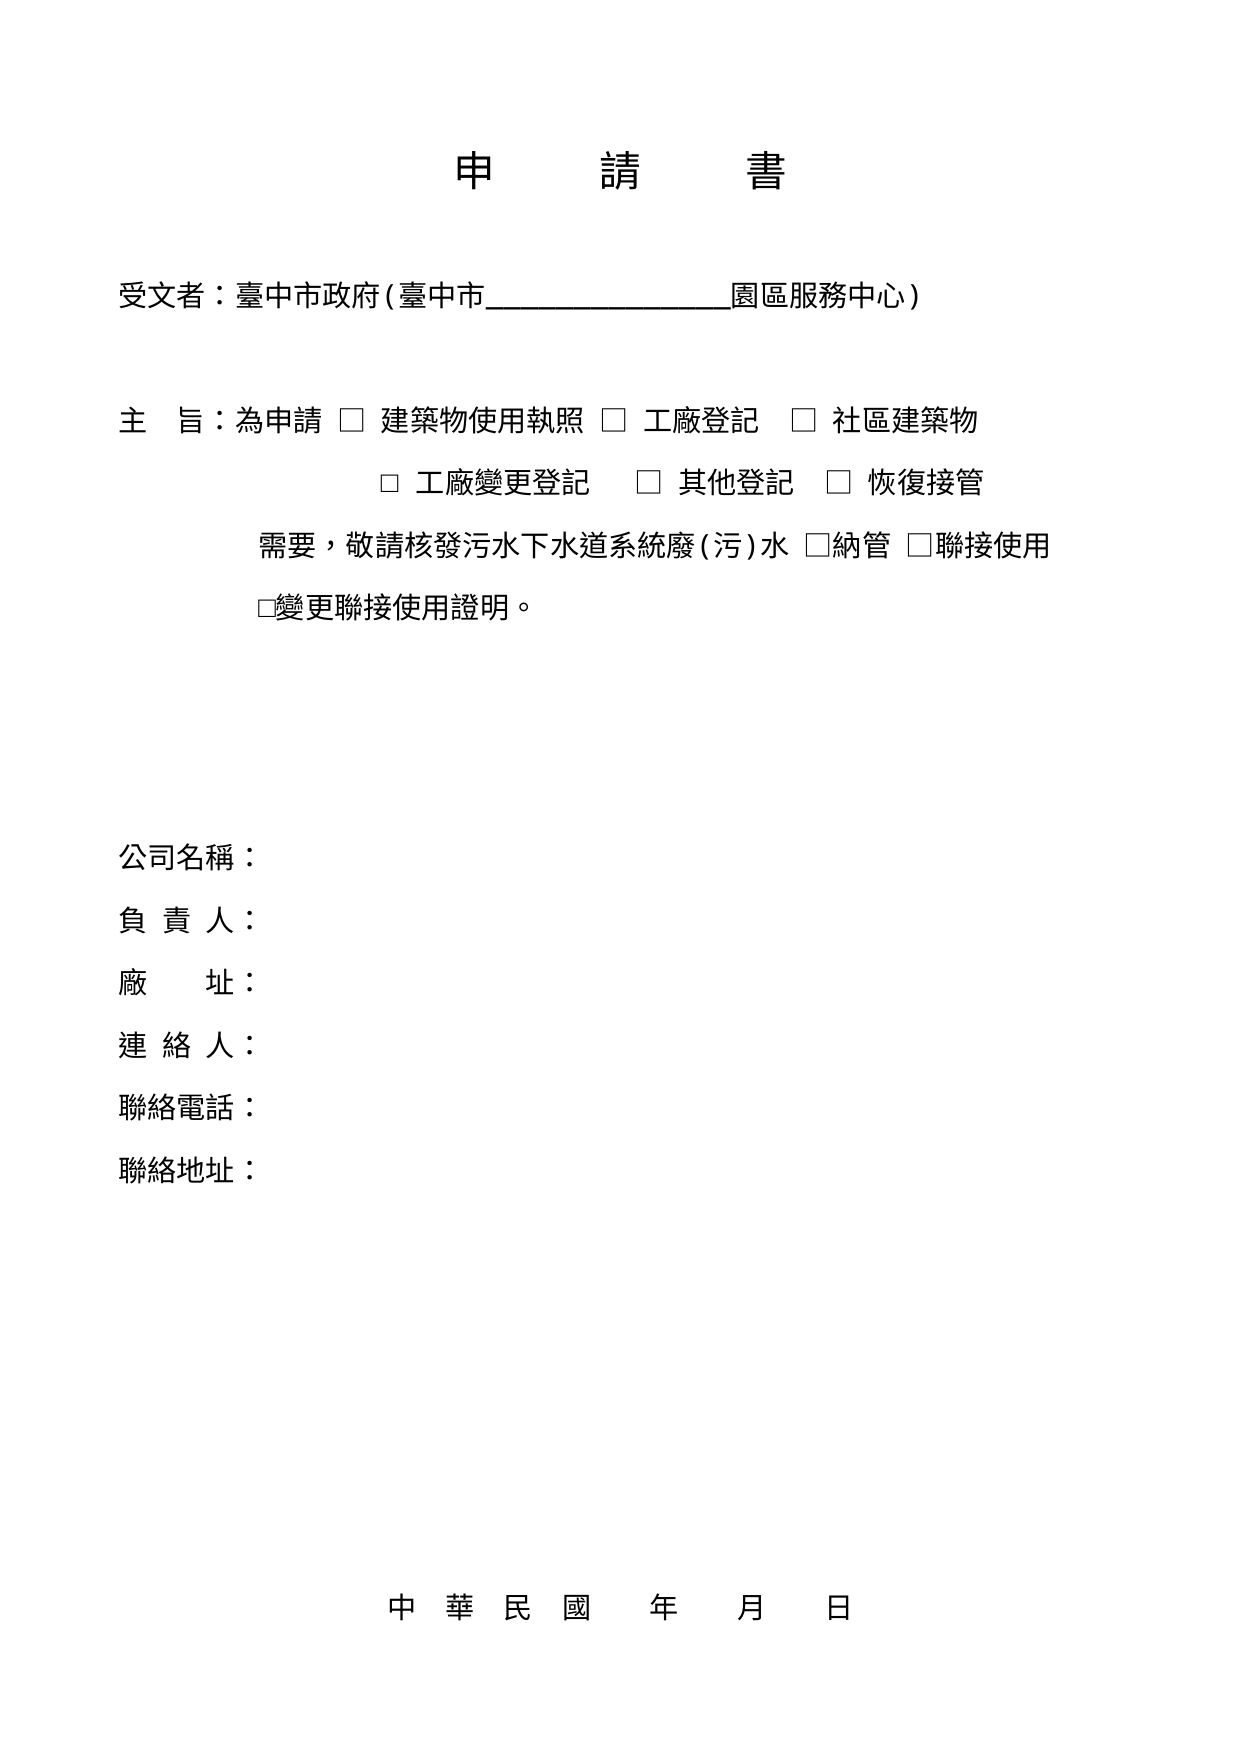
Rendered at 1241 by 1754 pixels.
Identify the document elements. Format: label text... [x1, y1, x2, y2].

text 連 絡 人： [118, 1002, 1122, 1064]
text 聯絡地址： [118, 1127, 1122, 1189]
text □ 工廠變更登記 □ 其他登記 □ 恢復接管 [118, 439, 1122, 502]
text 中 華 民 國 年 月 日 [118, 1564, 1122, 1627]
text 公司名稱： [118, 814, 1122, 877]
text 聯絡電話： [118, 1064, 1122, 1127]
text □變更聯接使用證明。 [118, 564, 1122, 627]
text 受文者：臺中市政府(臺中市______________園區服務中心) [118, 252, 1122, 314]
text 負 責 人： [118, 877, 1122, 939]
text 申 請 書 [118, 127, 1122, 189]
text 主 旨：為申請 □ 建築物使用執照 □ 工廠登記 □ 社區建築物 [118, 377, 1122, 439]
text 廠 址： [118, 939, 1122, 1002]
text 需要，敬請核發污水下水道系統廢(污)水 □納管 □聯接使用 [118, 502, 1122, 564]
